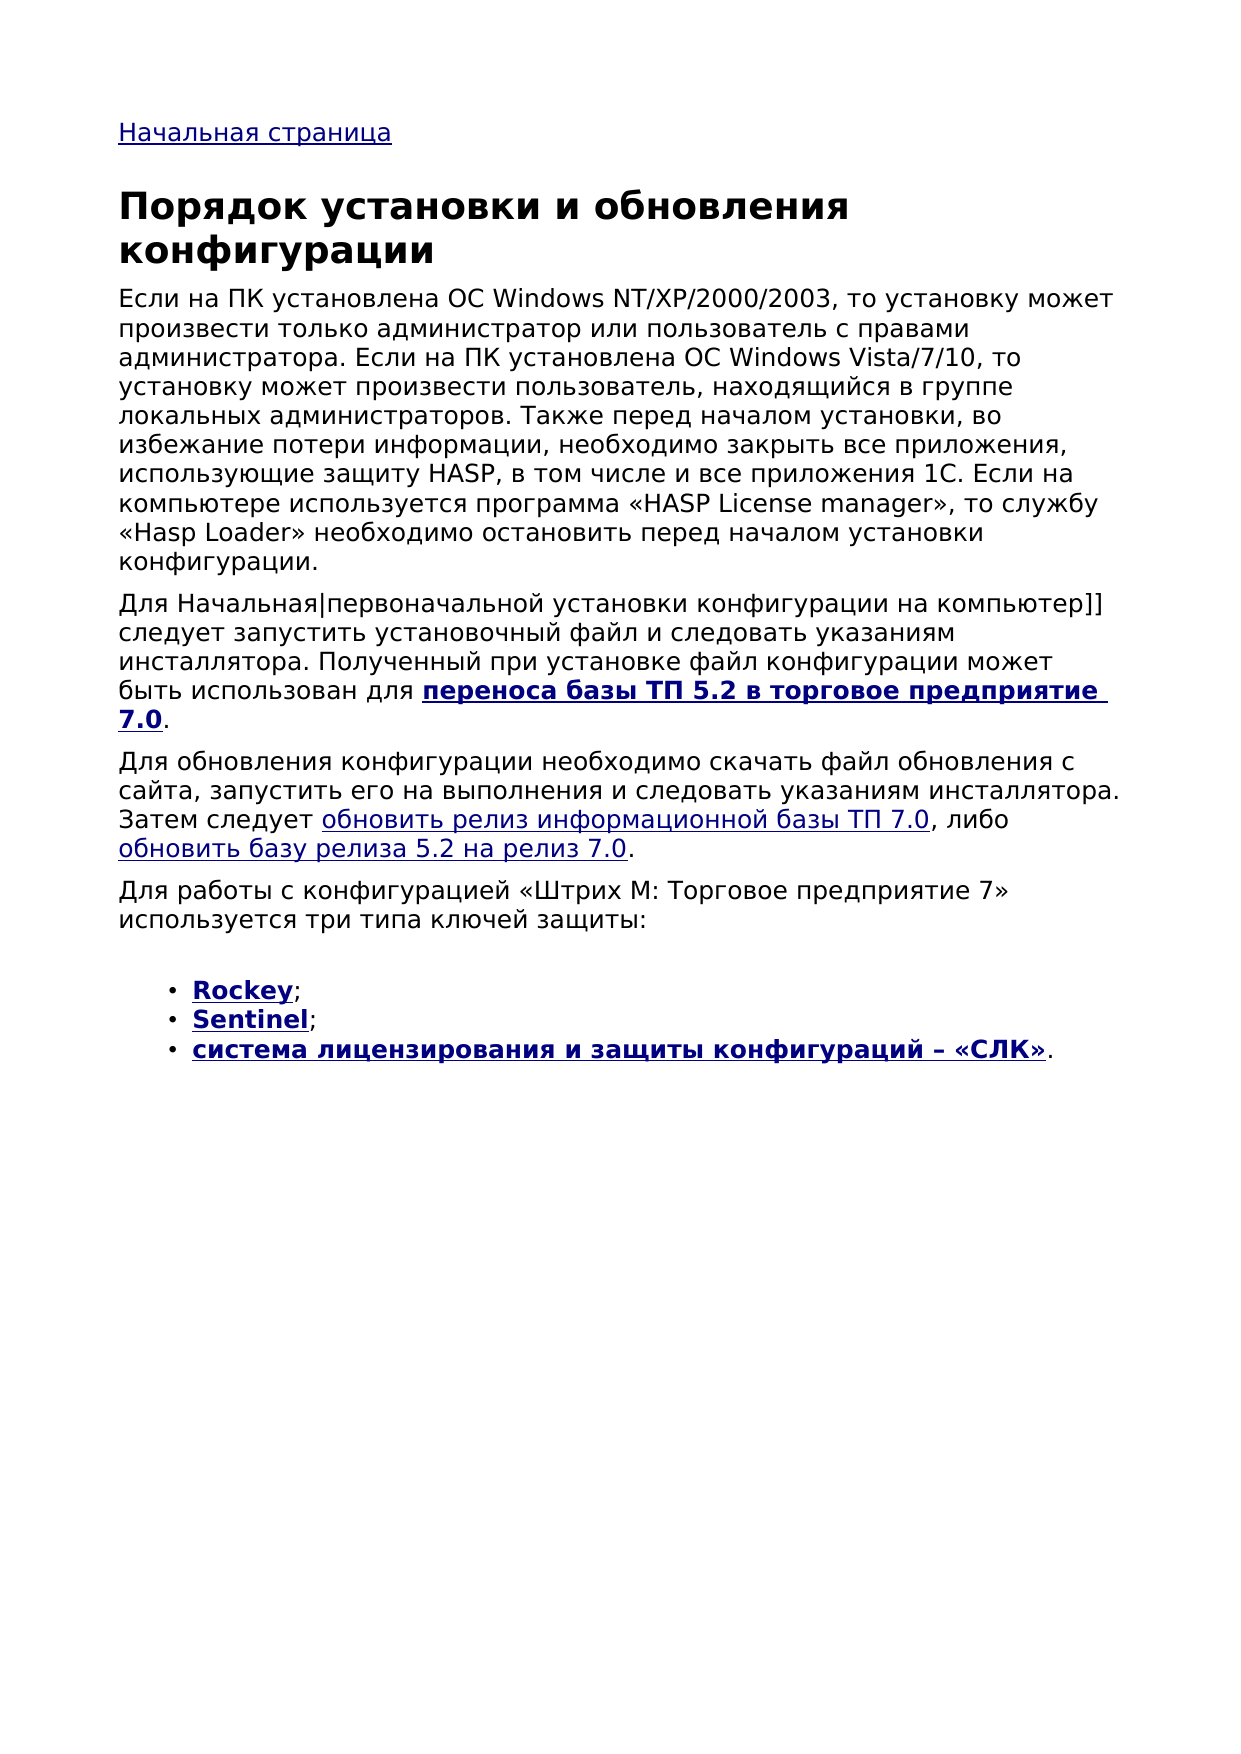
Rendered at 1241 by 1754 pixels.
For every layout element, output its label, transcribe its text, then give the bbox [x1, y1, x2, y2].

list система лицензирования и защиты конфигураций – «СЛК». [177, 1035, 1122, 1064]
text Начальная страница [118, 118, 1122, 147]
text Для Начальная|первоначальной установки конфигурации на компьютер]] следует запустить установочный файл и следовать указаниям инсталлятора. Полученный при установке файл конфигурации может быть использован для переноса базы ТП 5.2 в торговое предприятие 7.0. [118, 589, 1122, 734]
subtitle Порядок установки и обновления конфигурации [118, 185, 1122, 272]
text Для работы с конфигурацией «Штрих М: Торговое предприятие 7» используется три типа ключей защиты: [118, 876, 1122, 934]
text Для обновления конфигурации необходимо скачать файл обновления с сайта, запустить его на выполнения и следовать указаниям инсталлятора. Затем следует обновить релиз информационной базы ТП 7.0, либо обновить базу релиза 5.2 на релиз 7.0. [118, 747, 1122, 864]
list Sentinel; [177, 1006, 1122, 1035]
text Если на ПК установлена ОС Windows NT/XP/2000/2003, то установку может произвести только администратор или пользователь с правами администратора. Если на ПК установлена ОС Windows Vista/7/10, то установку может произвести пользователь, находящийся в группе локальных администраторов. Также перед началом установки, во избежание потери информации, необходимо закрыть все приложения, использующие защиту HASP, в том числе и все приложения 1С. Если на компьютере используется программа «HASP License manager», то службу «Hasp Loader» необходимо остановить перед началом установки конфигурации. [118, 284, 1122, 576]
list Rockey; [177, 977, 1122, 1006]
